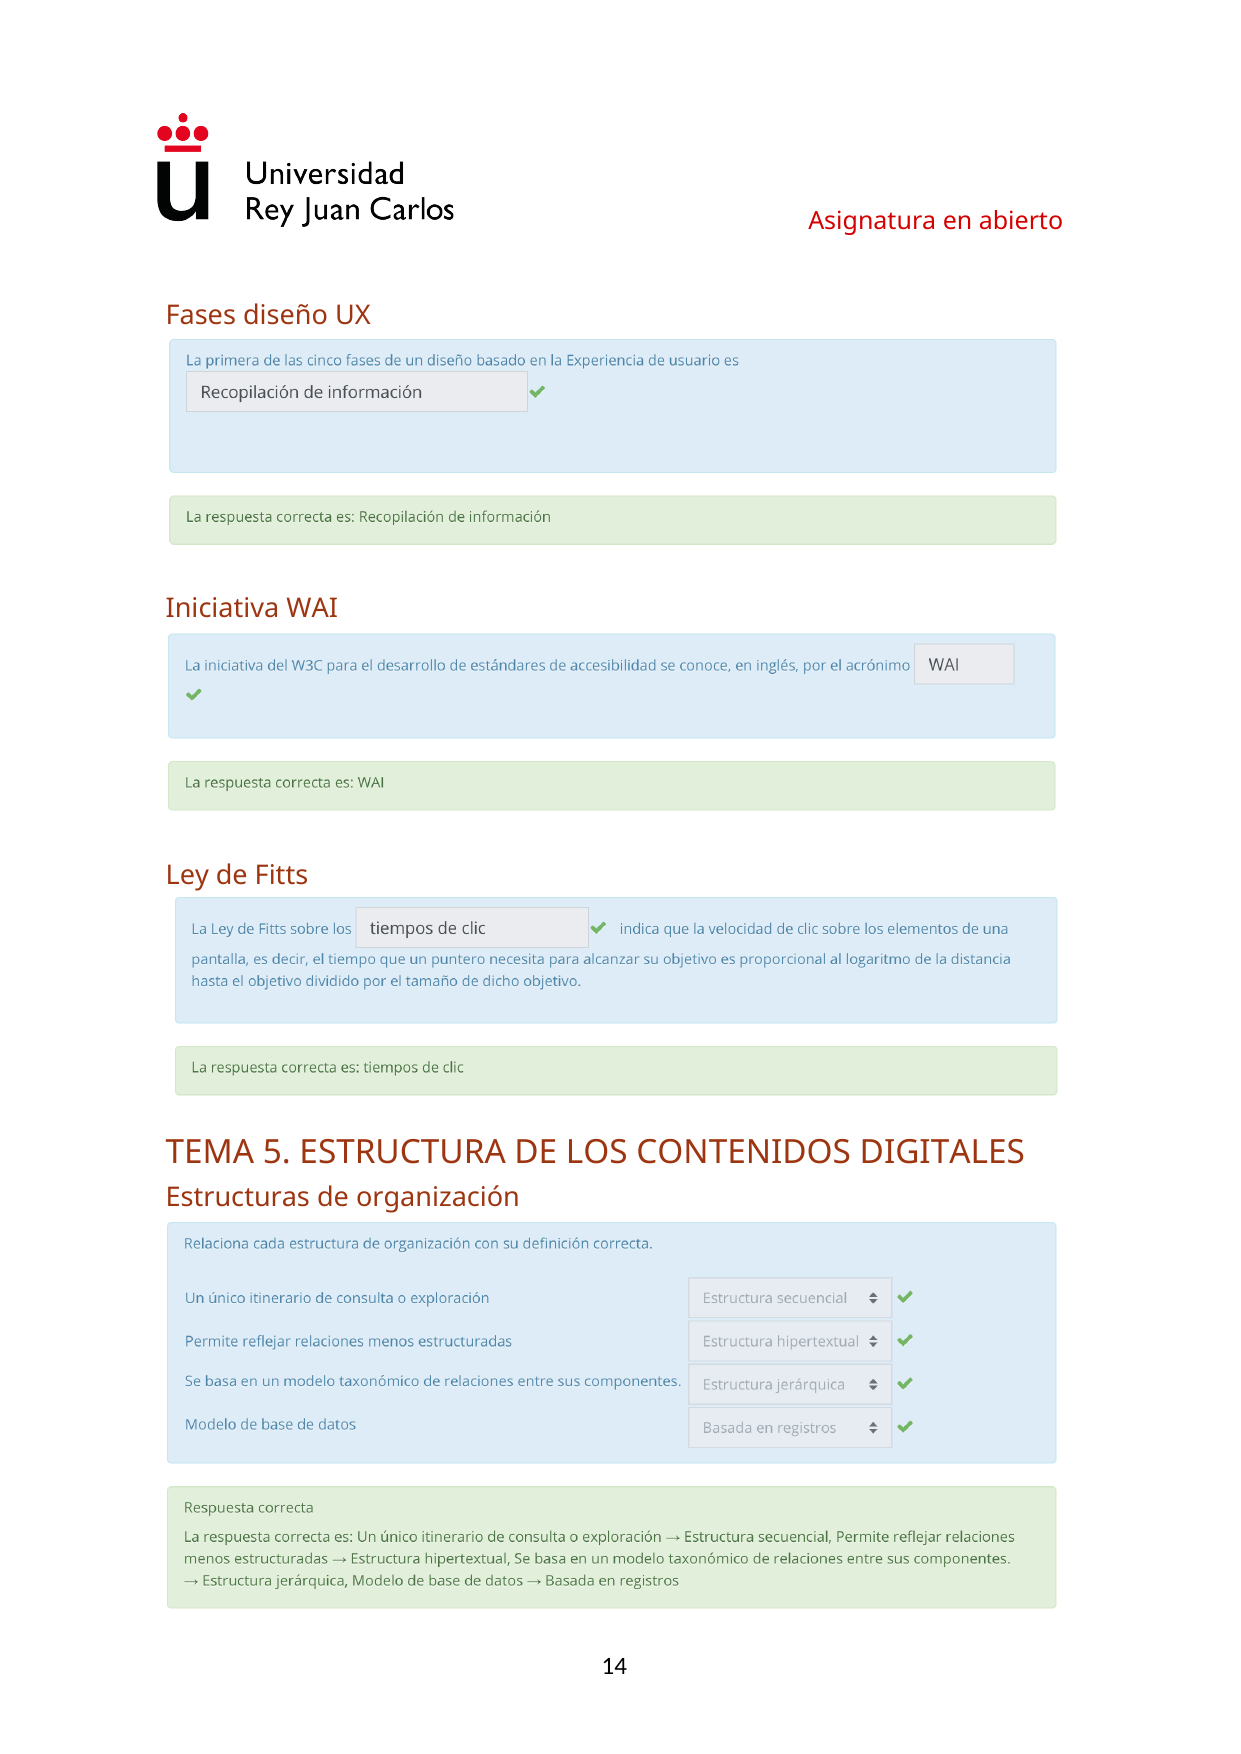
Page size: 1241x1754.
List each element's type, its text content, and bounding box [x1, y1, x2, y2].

picture [165, 625, 1063, 821]
picture [157, 113, 454, 227]
picture [165, 1214, 1063, 1614]
subtitle Fases diseño UX [165, 295, 1063, 332]
subtitle Estructuras de organización [165, 1178, 1063, 1214]
subtitle Iniciativa WAI [165, 588, 1063, 625]
picture [165, 892, 1063, 1104]
subtitle TEMA 5. ESTRUCTURA DE LOS CONTENIDOS DIGITALES [165, 1128, 1063, 1173]
subtitle Ley de Fitts [165, 855, 1063, 892]
picture [165, 332, 1063, 554]
